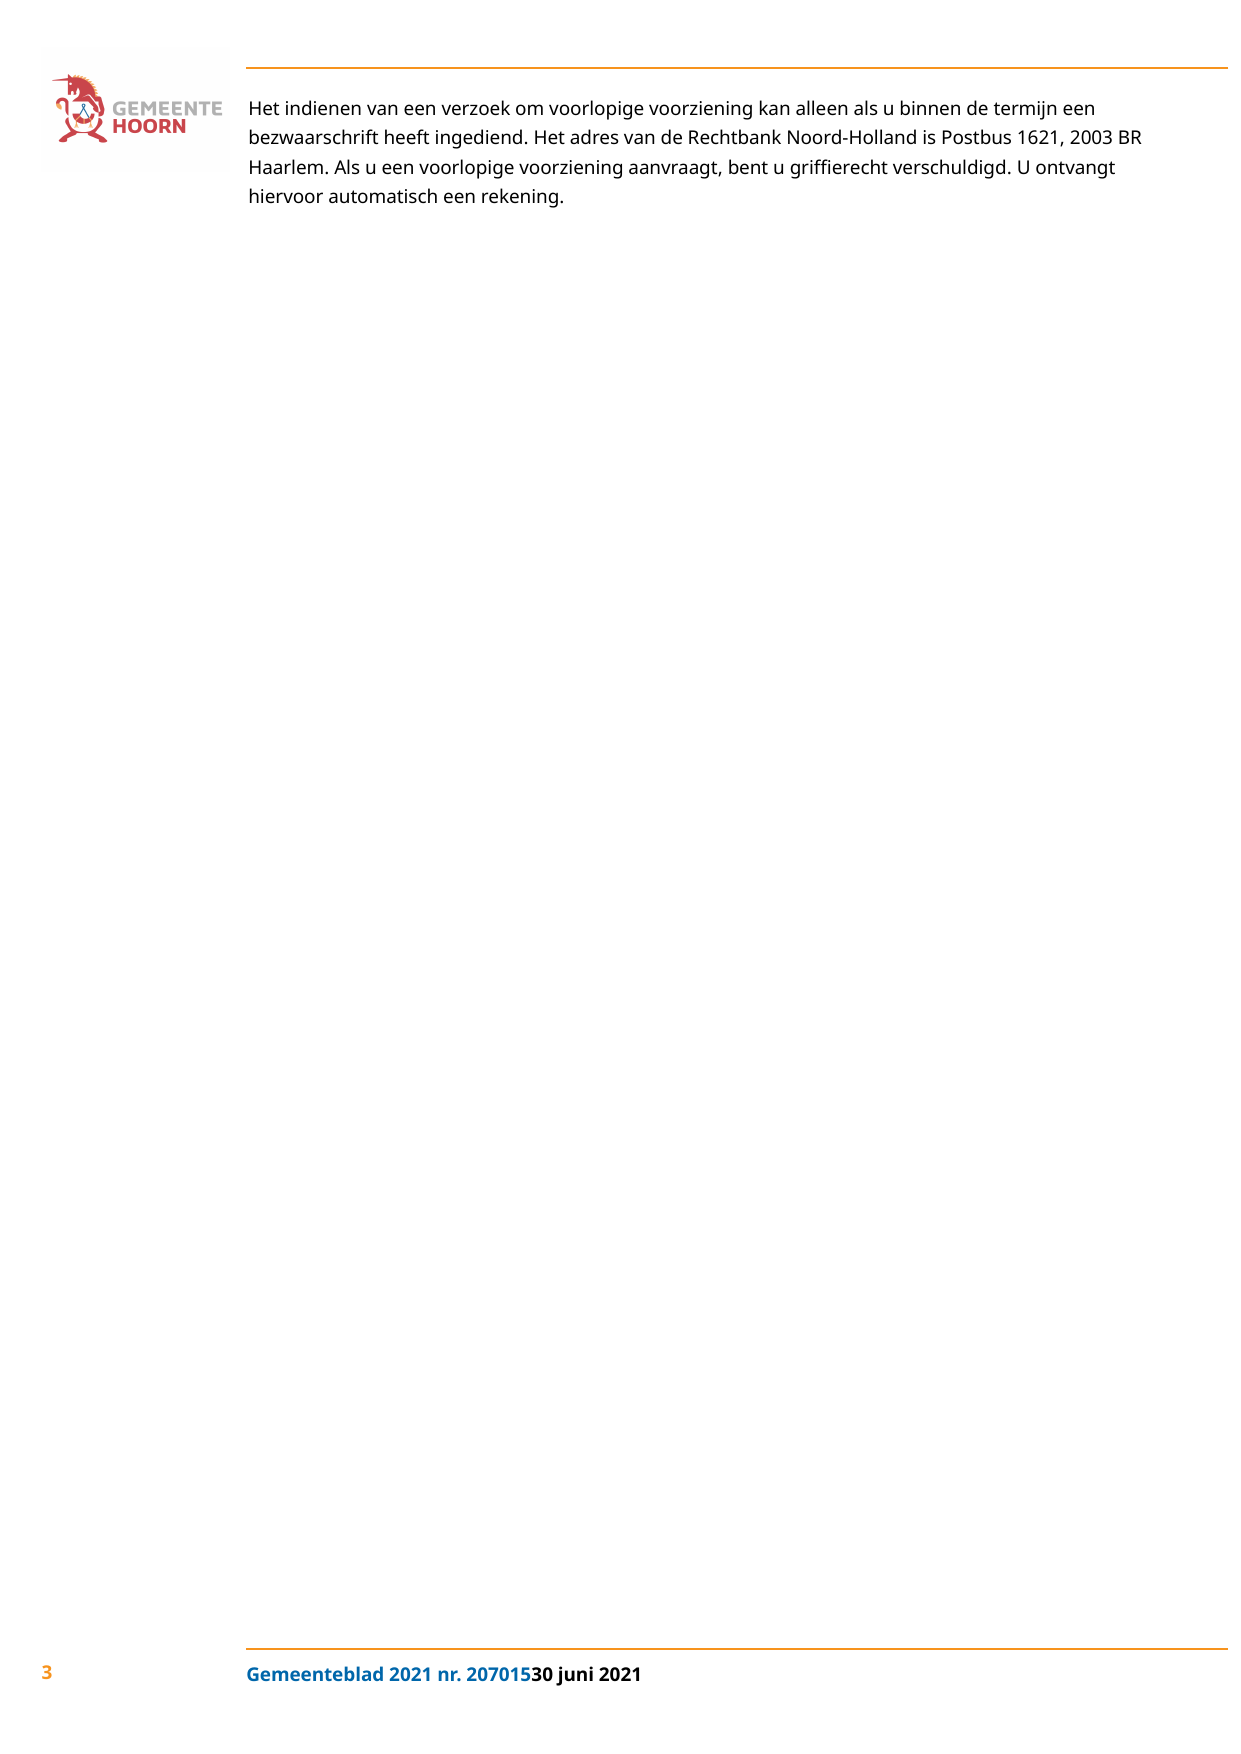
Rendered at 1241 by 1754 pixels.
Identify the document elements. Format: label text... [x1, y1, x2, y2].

picture [41, 47, 231, 172]
text Het indienen van een verzoek om voorlopige voorziening kan alleen als u binnen de termijn een bezwaarschrift heeft ingediend. Het adres van de Rechtbank Noord-Holland is Postbus 1621, 2003 BR Haarlem. Als u een voorlopige voorziening aanvraagt, bent u griffierecht verschuldigd. U ontvangt hiervoor automatisch een rekening. [248, 95, 1152, 209]
